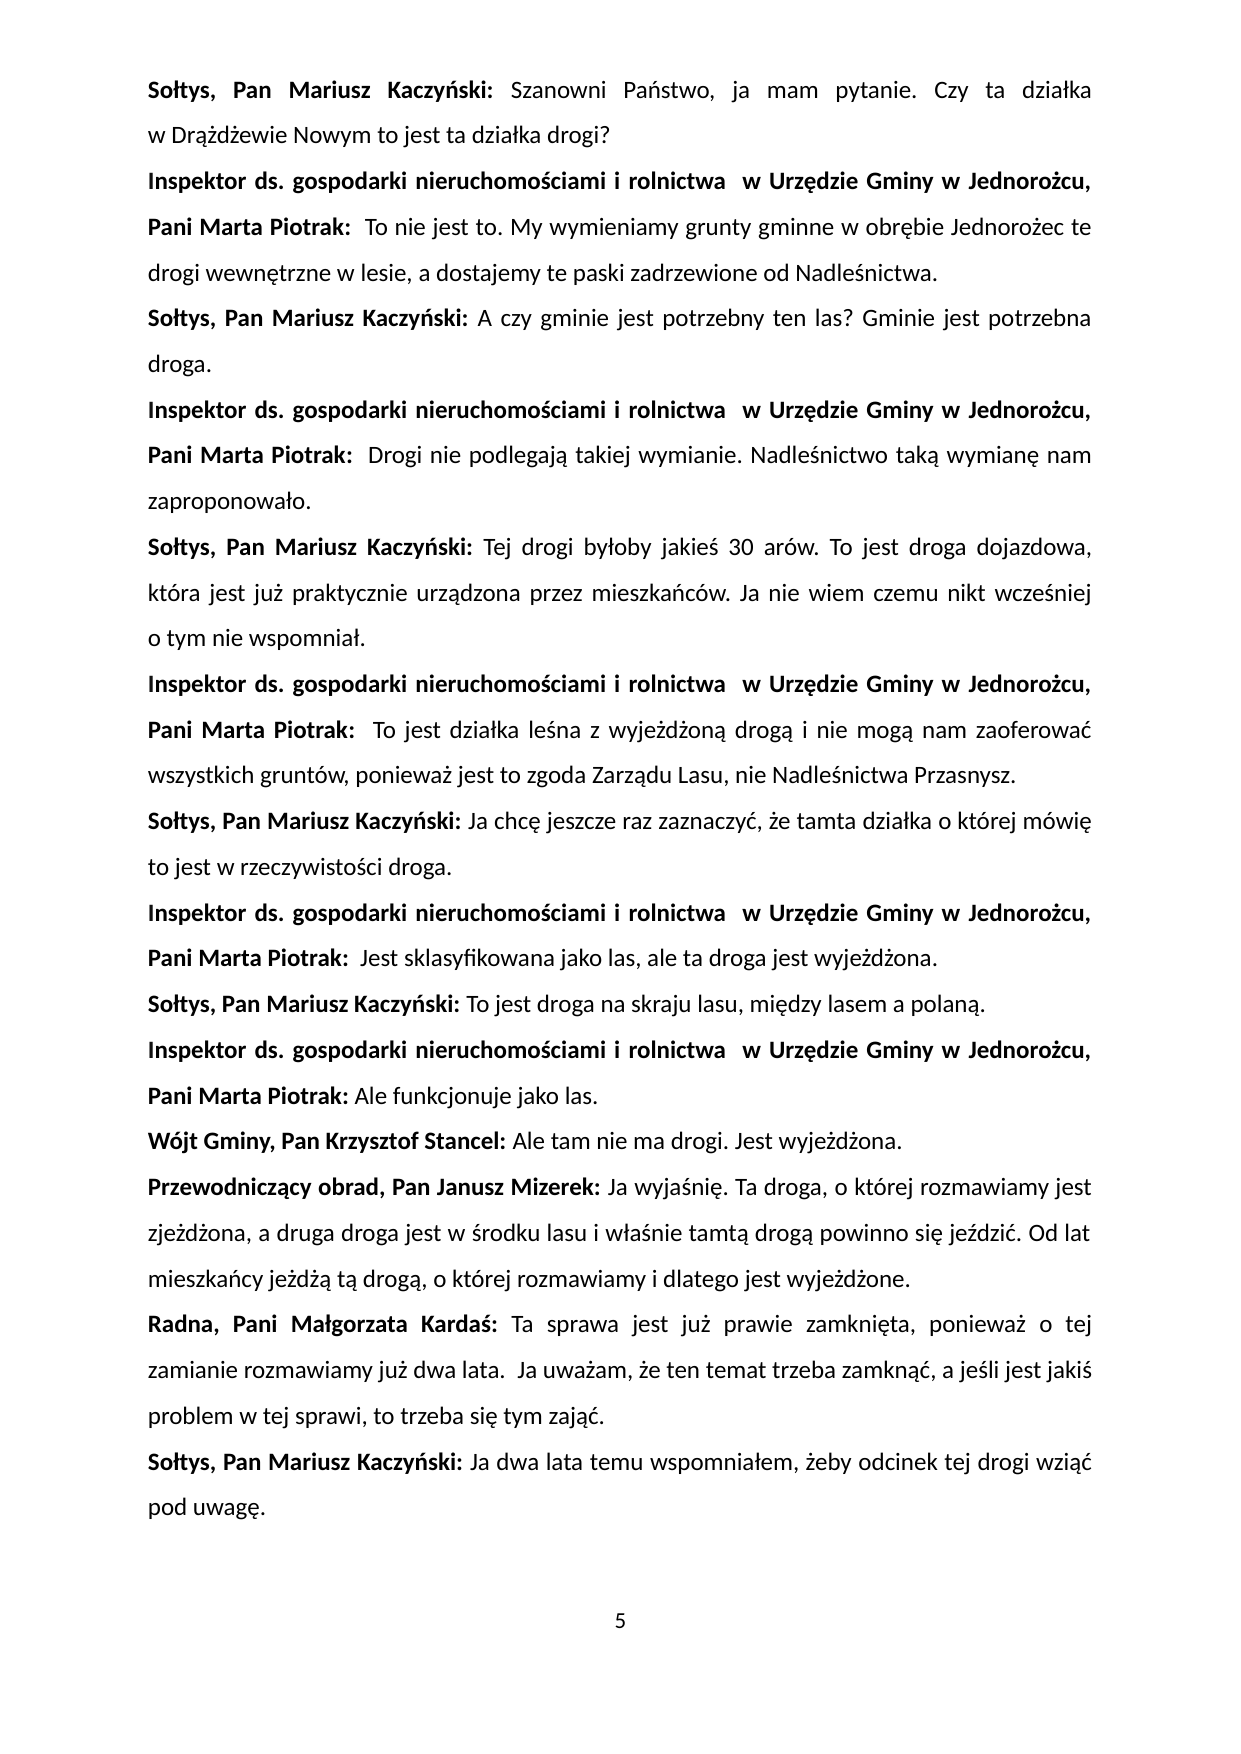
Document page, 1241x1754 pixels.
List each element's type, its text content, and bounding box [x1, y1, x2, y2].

text Przewodniczący obrad, Pan Janusz Mizerek: Ja wyjaśnię. Ta droga, o której rozmawiamy jest zjeżdżona, a druga droga jest w środku lasu i właśnie tamtą drogą powinno się jeździć. Od lat mieszkańcy jeżdżą tą drogą, o której rozmawiamy i dlatego jest wyjeżdżone. [148, 1171, 1093, 1293]
text Inspektor ds. gospodarki nieruchomościami i rolnictwa w Urzędzie Gminy w Jednorożcu, Pani Marta Piotrak: Ale funkcjonuje jako las. [148, 1034, 1093, 1110]
text Sołtys, Pan Mariusz Kaczyński: Ja dwa lata temu wspomniałem, żeby odcinek tej drogi wziąć pod uwagę. [148, 1446, 1093, 1522]
text Wójt Gminy, Pan Krzysztof Stancel: Ale tam nie ma drogi. Jest wyjeżdżona. [148, 1126, 1093, 1156]
text Sołtys, Pan Mariusz Kaczyński: Szanowni Państwo, ja mam pytanie. Czy ta działka w Drążdżewie Nowym to jest ta działka drogi? [148, 74, 1093, 150]
text Inspektor ds. gospodarki nieruchomościami i rolnictwa w Urzędzie Gminy w Jednorożcu, Pani Marta Piotrak: To nie jest to. My wymieniamy grunty gminne w obrębie Jednorożec te drogi wewnętrzne w lesie, a dostajemy te paski zadrzewione od Nadleśnictwa. [148, 165, 1093, 287]
text Radna, Pani Małgorzata Kardaś: Ta sprawa jest już prawie zamknięta, ponieważ o tej zamianie rozmawiamy już dwa lata. Ja uważam, że ten temat trzeba zamknąć, a jeśli jest jakiś problem w tej sprawi, to trzeba się tym zająć. [148, 1308, 1093, 1430]
text Inspektor ds. gospodarki nieruchomościami i rolnictwa w Urzędzie Gminy w Jednorożcu, Pani Marta Piotrak: To jest działka leśna z wyjeżdżoną drogą i nie mogą nam zaoferować wszystkich gruntów, ponieważ jest to zgoda Zarządu Lasu, nie Nadleśnictwa Przasnysz. [148, 668, 1093, 790]
text Inspektor ds. gospodarki nieruchomościami i rolnictwa w Urzędzie Gminy w Jednorożcu, Pani Marta Piotrak: Drogi nie podlegają takiej wymianie. Nadleśnictwo taką wymianę nam zaproponowało. [148, 394, 1093, 516]
text Sołtys, Pan Mariusz Kaczyński: Tej drogi byłoby jakieś 30 arów. To jest droga dojazdowa, która jest już praktycznie urządzona przez mieszkańców. Ja nie wiem czemu nikt wcześniej o tym nie wspomniał. [148, 531, 1093, 653]
text Sołtys, Pan Mariusz Kaczyński: To jest droga na skraju lasu, między lasem a polaną. [148, 988, 1093, 1019]
text Sołtys, Pan Mariusz Kaczyński: A czy gminie jest potrzebny ten las? Gminie jest potrzebna droga. [148, 302, 1093, 379]
text Inspektor ds. gospodarki nieruchomościami i rolnictwa w Urzędzie Gminy w Jednorożcu, Pani Marta Piotrak: Jest sklasyfikowana jako las, ale ta droga jest wyjeżdżona. [148, 897, 1093, 973]
text Sołtys, Pan Mariusz Kaczyński: Ja chcę jeszcze raz zaznaczyć, że tamta działka o której mówię to jest w rzeczywistości droga. [148, 805, 1093, 882]
